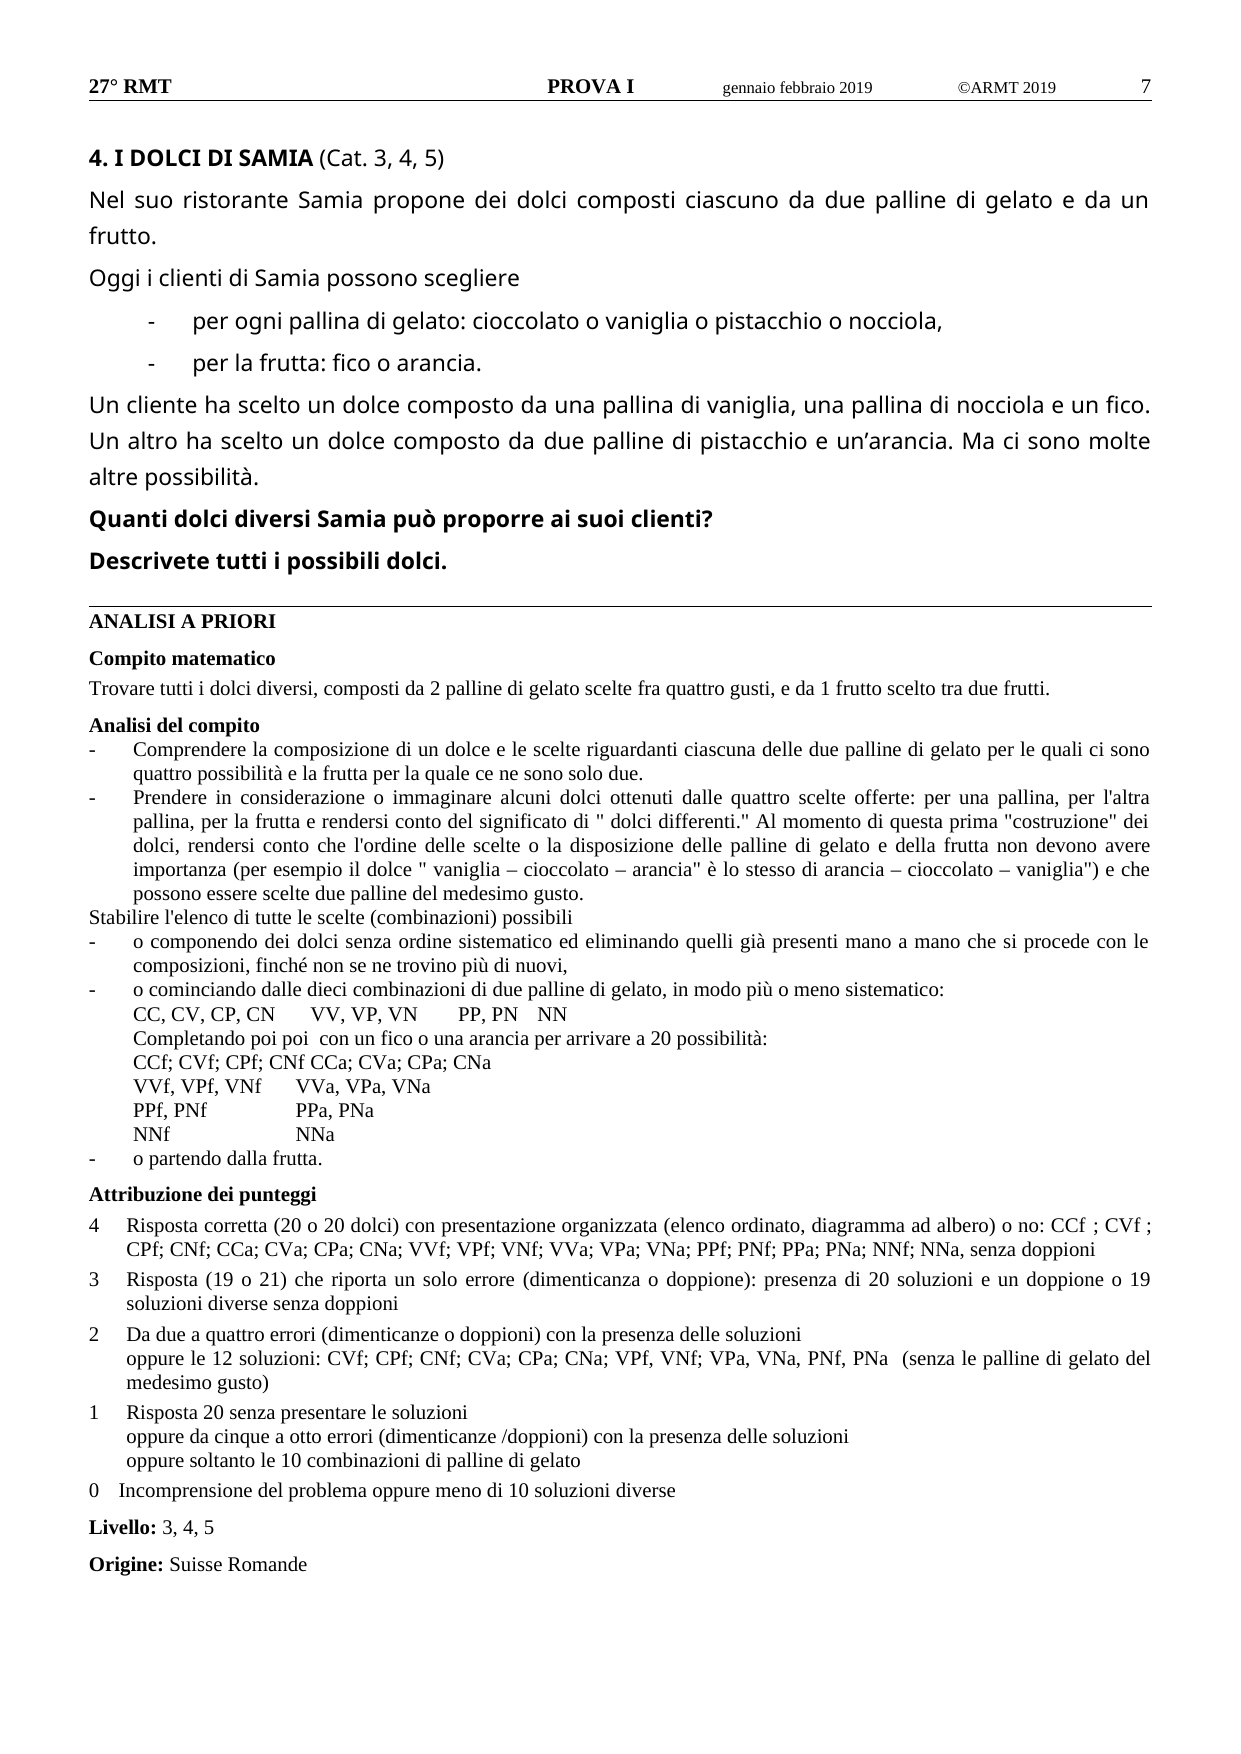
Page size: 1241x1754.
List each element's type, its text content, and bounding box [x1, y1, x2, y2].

text Livello: 3, 4, 5 [89, 1515, 1152, 1539]
text Quanti dolci diversi Samia può proporre ai suoi clienti? [89, 503, 1152, 534]
text ANALISI A PRIORI [89, 607, 1152, 633]
text 3 Risposta (19 o 21) che riporta un solo errore (dimenticanza o doppione): presenza di 20 soluzioni e un doppione o 19 soluzioni diverse senza doppioni [89, 1267, 1152, 1315]
text Oggi i clienti di Samia possono scegliere [89, 262, 1152, 294]
text NNf NNa [89, 1122, 1152, 1146]
text VVf, VPf, VNf VVa, VPa, VNa [89, 1074, 1152, 1098]
text Un cliente ha scelto un dolce composto da una pallina di vaniglia, una pallina di nocciola e un fico. Un altro ha scelto un dolce composto da due palline di pistacchio e un’arancia. Ma ci sono molte altre possibilità. [89, 389, 1152, 492]
text Descrivete tutti i possibili dolci. [89, 545, 1152, 576]
text oppure soltanto le 10 combinazioni di palline di gelato [89, 1448, 1152, 1472]
text PPf, PNf PPa, PNa [89, 1098, 1152, 1122]
text - o cominciando dalle dieci combinazioni di due palline di gelato, in modo più o meno sistematico: [89, 977, 1152, 1001]
text - o partendo dalla frutta. [89, 1146, 1152, 1170]
text 4. I DOLCI DI SAMIA (Cat. 3, 4, 5) [89, 142, 1152, 173]
text - per la frutta: fico o arancia. [148, 347, 1152, 378]
text CC, CV, CP, CN VV, VP, VN PP, PN NN [89, 1001, 1152, 1026]
text Completando poi poi con un fico o una arancia per arrivare a 20 possibilità: [89, 1026, 1152, 1049]
text oppure da cinque a otto errori (dimenticanze /doppioni) con la presenza delle soluzioni [89, 1424, 1152, 1448]
text - Comprendere la composizione di un dolce e le scelte riguardanti ciascuna delle due palline di gelato per le quali ci sono quattro possibilità e la frutta per la quale ce ne sono solo due. [89, 737, 1152, 785]
text CCf; CVf; CPf; CNf CCa; CVa; CPa; CNa [89, 1049, 1152, 1074]
text oppure le 12 soluzioni: CVf; CPf; CNf; CVa; CPa; CNa; VPf, VNf; VPa, VNa, PNf, PNa (senza le palline di gelato del medesimo gusto) [89, 1346, 1152, 1394]
text 1 Risposta 20 senza presentare le soluzioni [89, 1400, 1152, 1424]
text 0 Incomprensione del problema oppure meno di 10 soluzioni diverse [89, 1478, 1152, 1502]
text Compito matematico [89, 646, 1152, 670]
text - per ogni pallina di gelato: cioccolato o vaniglia o pistacchio o nocciola, [148, 304, 1152, 336]
text Nel suo ristorante Samia propone dei dolci composti ciascuno da due palline di gelato e da un frutto. [89, 184, 1152, 251]
text 4 Risposta corretta (20 o 20 dolci) con presentazione organizzata (elenco ordinato, diagramma ad albero) o no: CCf ; CVf ; CPf; CNf; CCa; CVa; CPa; CNa; VVf; VPf; VNf; VVa; VPa; VNa; PPf; PNf; PPa; PNa; NNf; NNa, senza doppioni [89, 1213, 1152, 1261]
text - Prendere in considerazione o immaginare alcuni dolci ottenuti dalle quattro scelte offerte: per una pallina, per l'altra pallina, per la frutta e rendersi conto del significato di " dolci differenti." Al momento di questa prima "costruzione" dei dolci, rendersi conto che l'ordine delle scelte o la disposizione delle palline di gelato e della frutta non devono avere importanza (per esempio il dolce " vaniglia – cioccolato – arancia" è lo stesso di arancia – cioccolato – vaniglia") e che possono essere scelte due palline del medesimo gusto. [89, 785, 1152, 905]
text 2 Da due a quattro errori (dimenticanze o doppioni) con la presenza delle soluzioni [89, 1321, 1152, 1346]
text Attribuzione dei punteggi [89, 1182, 1152, 1206]
text Analisi del compito [89, 713, 1152, 737]
text Origine: Suisse Romande [89, 1551, 1152, 1576]
text - o componendo dei dolci senza ordine sistematico ed eliminando quelli già presenti mano a mano che si procede con le composizioni, finché non se ne trovino più di nuovi, [89, 929, 1152, 977]
text Trovare tutti i dolci diversi, composti da 2 palline di gelato scelte fra quattro gusti, e da 1 frutto scelto tra due frutti. [89, 676, 1152, 700]
text Stabilire l'elenco di tutte le scelte (combinazioni) possibili [89, 905, 1152, 929]
